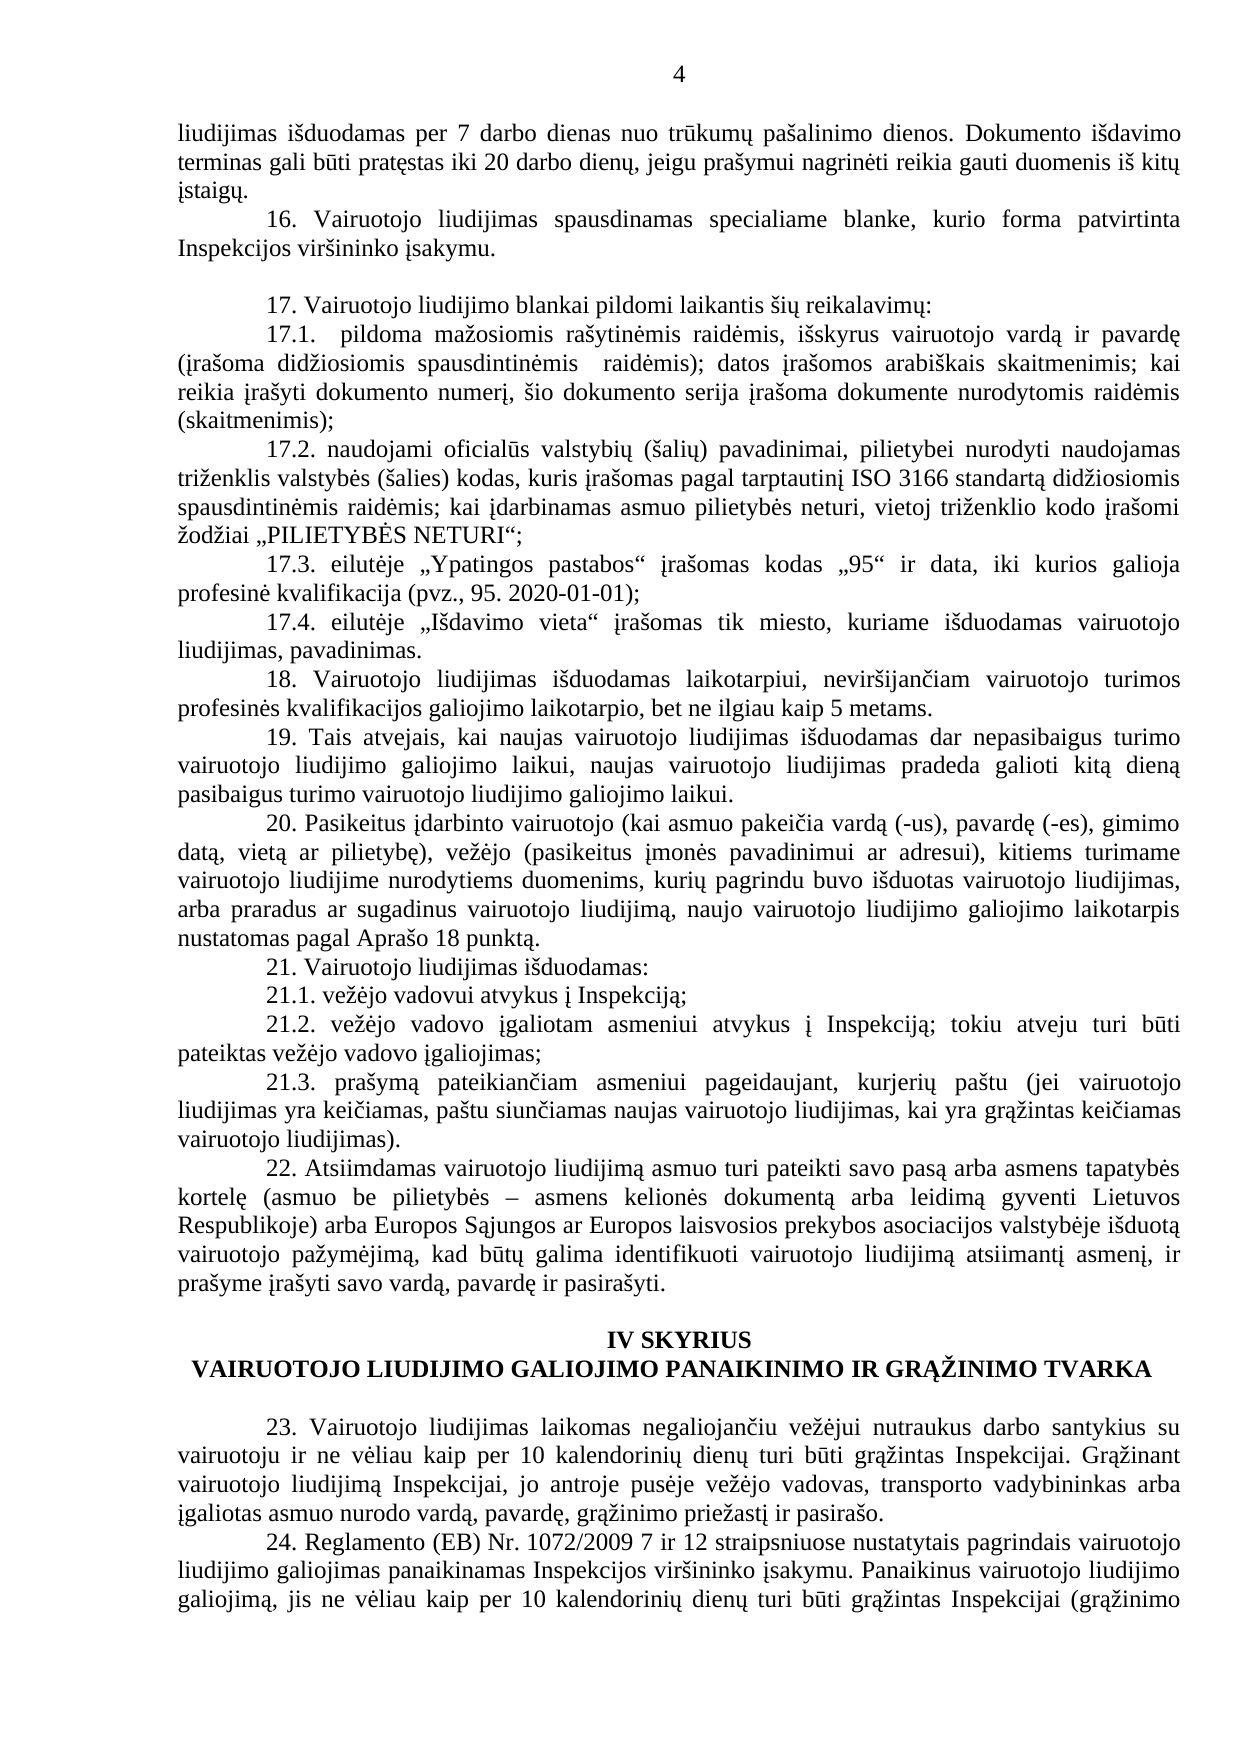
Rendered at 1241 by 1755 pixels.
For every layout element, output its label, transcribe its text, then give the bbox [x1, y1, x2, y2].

text 21. Vairuotojo liudijimas išduodamas: [177, 952, 1181, 981]
text 18. Vairuotojo liudijimas išduodamas laikotarpiui, neviršijančiam vairuotojo turimos profesinės kvalifikacijos galiojimo laikotarpio, bet ne ilgiau kaip 5 metams. [177, 664, 1181, 722]
text 23. Vairuotojo liudijimas laikomas negaliojančiu vežėjui nutraukus darbo santykius su vairuotoju ir ne vėliau kaip per 10 kalendorinių dienų turi būti grąžintas Inspekcijai. Grąžinant vairuotojo liudijimą Inspekcijai, jo antroje pusėje vežėjo vadovas, transporto vadybininkas arba įgaliotas asmuo nurodo vardą, pavardę, grąžinimo priežastį ir pasirašo. [177, 1412, 1181, 1527]
text liudijimas išduodamas per 7 darbo dienas nuo trūkumų pašalinimo dienos. Dokumento išdavimo terminas gali būti pratęstas iki 20 darbo dienų, jeigu prašymui nagrinėti reikia gauti duomenis iš kitų įstaigų. [177, 118, 1181, 204]
text 17.1. pildoma mažosiomis rašytinėmis raidėmis, išskyrus vairuotojo vardą ir pavardę (įrašoma didžiosiomis spausdintinėmis raidėmis); datos įrašomos arabiškais skaitmenimis; kai reikia įrašyti dokumento numerį, šio dokumento serija įrašoma dokumente nurodytomis raidėmis (skaitmenimis); [177, 319, 1181, 434]
text 17.4. eilutėje „Išdavimo vieta“ įrašomas tik miesto, kuriame išduodamas vairuotojo liudijimas, pavadinimas. [177, 607, 1181, 664]
text 19. Tais atvejais, kai naujas vairuotojo liudijimas išduodamas dar nepasibaigus turimo vairuotojo liudijimo galiojimo laikui, naujas vairuotojo liudijimas pradeda galioti kitą dieną pasibaigus turimo vairuotojo liudijimo galiojimo laikui. [177, 722, 1181, 808]
text 16. Vairuotojo liudijimas spausdinamas specialiame blanke, kurio forma patvirtinta Inspekcijos viršininko įsakymu. [177, 204, 1181, 262]
text 21.2. vežėjo vadovo įgaliotam asmeniui atvykus į Inspekciją; tokiu atveju turi būti pateiktas vežėjo vadovo įgaliojimas; [177, 1009, 1181, 1067]
text VAIRUOTOJO LIUDIJIMO GALIOJIMO PANAIKINIMO IR GRĄŽINIMO TVARKA [162, 1354, 1181, 1383]
text 24. Reglamento (EB) Nr. 1072/2009 7 ir 12 straipsniuose nustatytais pagrindais vairuotojo liudijimo galiojimas panaikinamas Inspekcijos viršininko įsakymu. Panaikinus vairuotojo liudijimo galiojimą, jis ne vėliau kaip per 10 kalendorinių dienų turi būti grąžintas Inspekcijai (grąžinimo [177, 1527, 1181, 1613]
text 21.3. prašymą pateikiančiam asmeniui pageidaujant, kurjerių paštu (jei vairuotojo liudijimas yra keičiamas, paštu siunčiamas naujas vairuotojo liudijimas, kai yra grąžintas keičiamas vairuotojo liudijimas). [177, 1067, 1181, 1153]
text 22. Atsiimdamas vairuotojo liudijimą asmuo turi pateikti savo pasą arba asmens tapatybės kortelę (asmuo be pilietybės – asmens kelionės dokumentą arba leidimą gyventi Lietuvos Respublikoje) arba Europos Sąjungos ar Europos laisvosios prekybos asociacijos valstybėje išduotą vairuotojo pažymėjimą, kad būtų galima identifikuoti vairuotojo liudijimą atsiimantį asmenį, ir prašyme įrašyti savo vardą, pavardę ir pasirašyti. [177, 1153, 1181, 1297]
text 21.1. vežėjo vadovui atvykus į Inspekciją; [177, 981, 1181, 1009]
text 20. Pasikeitus įdarbinto vairuotojo (kai asmuo pakeičia vardą (-us), pavardę (-es), gimimo datą, vietą ar pilietybę), vežėjo (pasikeitus įmonės pavadinimui ar adresui), kitiems turimame vairuotojo liudijime nurodytiems duomenims, kurių pagrindu buvo išduotas vairuotojo liudijimas, arba praradus ar sugadinus vairuotojo liudijimą, naujo vairuotojo liudijimo galiojimo laikotarpis nustatomas pagal Aprašo 18 punktą. [177, 808, 1181, 952]
text 17.3. eilutėje „Ypatingos pastabos“ įrašomas kodas „95“ ir data, iki kurios galioja profesinė kvalifikacija (pvz., 95. 2020-01-01); [177, 549, 1181, 607]
text IV SKYRIUS [177, 1326, 1181, 1354]
text 17.2. naudojami oficialūs valstybių (šalių) pavadinimai, pilietybei nurodyti naudojamas triženklis valstybės (šalies) kodas, kuris įrašomas pagal tarptautinį ISO 3166 standartą didžiosiomis spausdintinėmis raidėmis; kai įdarbinamas asmuo pilietybės neturi, vietoj triženklio kodo įrašomi žodžiai „PILIETYBĖS NETURI“; [177, 434, 1181, 549]
text 17. Vairuotojo liudijimo blankai pildomi laikantis šių reikalavimų: [177, 291, 1181, 319]
